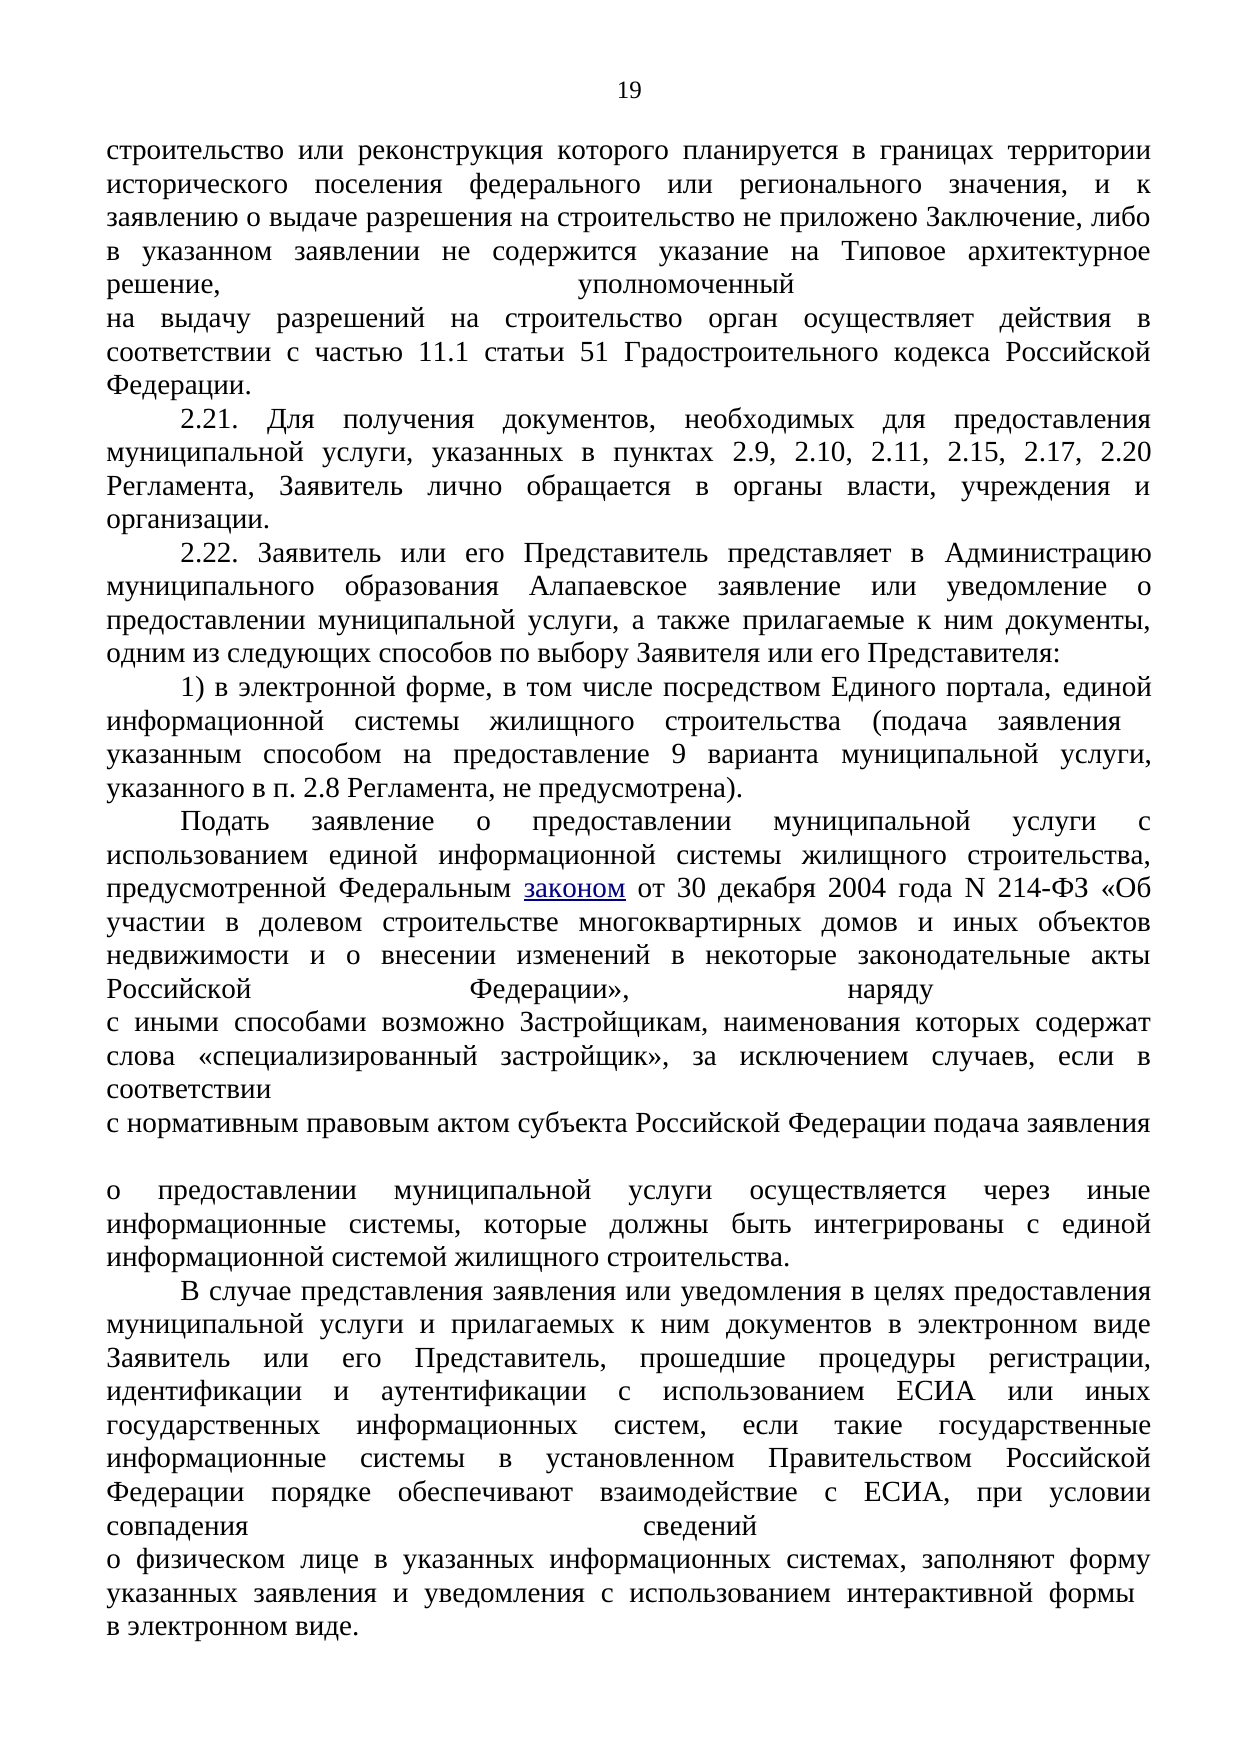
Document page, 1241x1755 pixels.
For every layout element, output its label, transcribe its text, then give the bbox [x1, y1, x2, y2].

text Подать заявление о предоставлении муниципальной услуги с использованием единой информационной системы жилищного строительства, предусмотренной Федеральным законом от 30 декабря 2004 года N 214-ФЗ «Об участии в долевом строительстве многоквартирных домов и иных объектов недвижимости и о внесении изменений в некоторые законодательные акты Российской Федерации», наряду с иными способами возможно Застройщикам, наименования которых содержат слова «специализированный застройщик», за исключением случаев, если в соответствии с нормативным правовым актом субъекта Российской Федерации подача заявления о предоставлении муниципальной услуги осуществляется через иные информационные системы, которые должны быть интегрированы с единой информационной системой жилищного строительства. [106, 803, 1152, 1273]
text 1) в электронной форме, в том числе посредством Единого портала, единой информационной системы жилищного строительства (подача заявления указанным способом на предоставление 9 варианта муниципальной услуги, указанного в п. 2.8 Регламента, не предусмотрена). [106, 669, 1152, 803]
text В случае представления заявления или уведомления в целях предоставления муниципальной услуги и прилагаемых к ним документов в электронном виде Заявитель или его Представитель, прошедшие процедуры регистрации, идентификации и аутентификации с использованием ЕСИА или иных государственных информационных систем, если такие государственные информационные системы в установленном Правительством Российской Федерации порядке обеспечивают взаимодействие с ЕСИА, при условии совпадения сведений о физическом лице в указанных информационных системах, заполняют форму указанных заявления и уведомления с использованием интерактивной формы в электронном виде. [106, 1273, 1152, 1642]
text 2.21. Для получения документов, необходимых для предоставления муниципальной услуги, указанных в пунктах 2.9, 2.10, 2.11, 2.15, 2.17, 2.20 Регламента, Заявитель лично обращается в органы власти, учреждения и организации. [106, 401, 1152, 535]
text 2.22. Заявитель или его Представитель представляет в Администрацию муниципального образования Алапаевское заявление или уведомление о предоставлении муниципальной услуги, а также прилагаемые к ним документы, одним из следующих способов по выбору Заявителя или его Представителя: [106, 535, 1152, 669]
text строительство или реконструкция которого планируется в границах территории исторического поселения федерального или регионального значения, и к заявлению о выдаче разрешения на строительство не приложено Заключение, либо в указанном заявлении не содержится указание на Типовое архитектурное решение, уполномоченный на выдачу разрешений на строительство орган осуществляет действия в соответствии с частью 11.1 статьи 51 Градостроительного кодекса Российской Федерации. [106, 132, 1152, 401]
